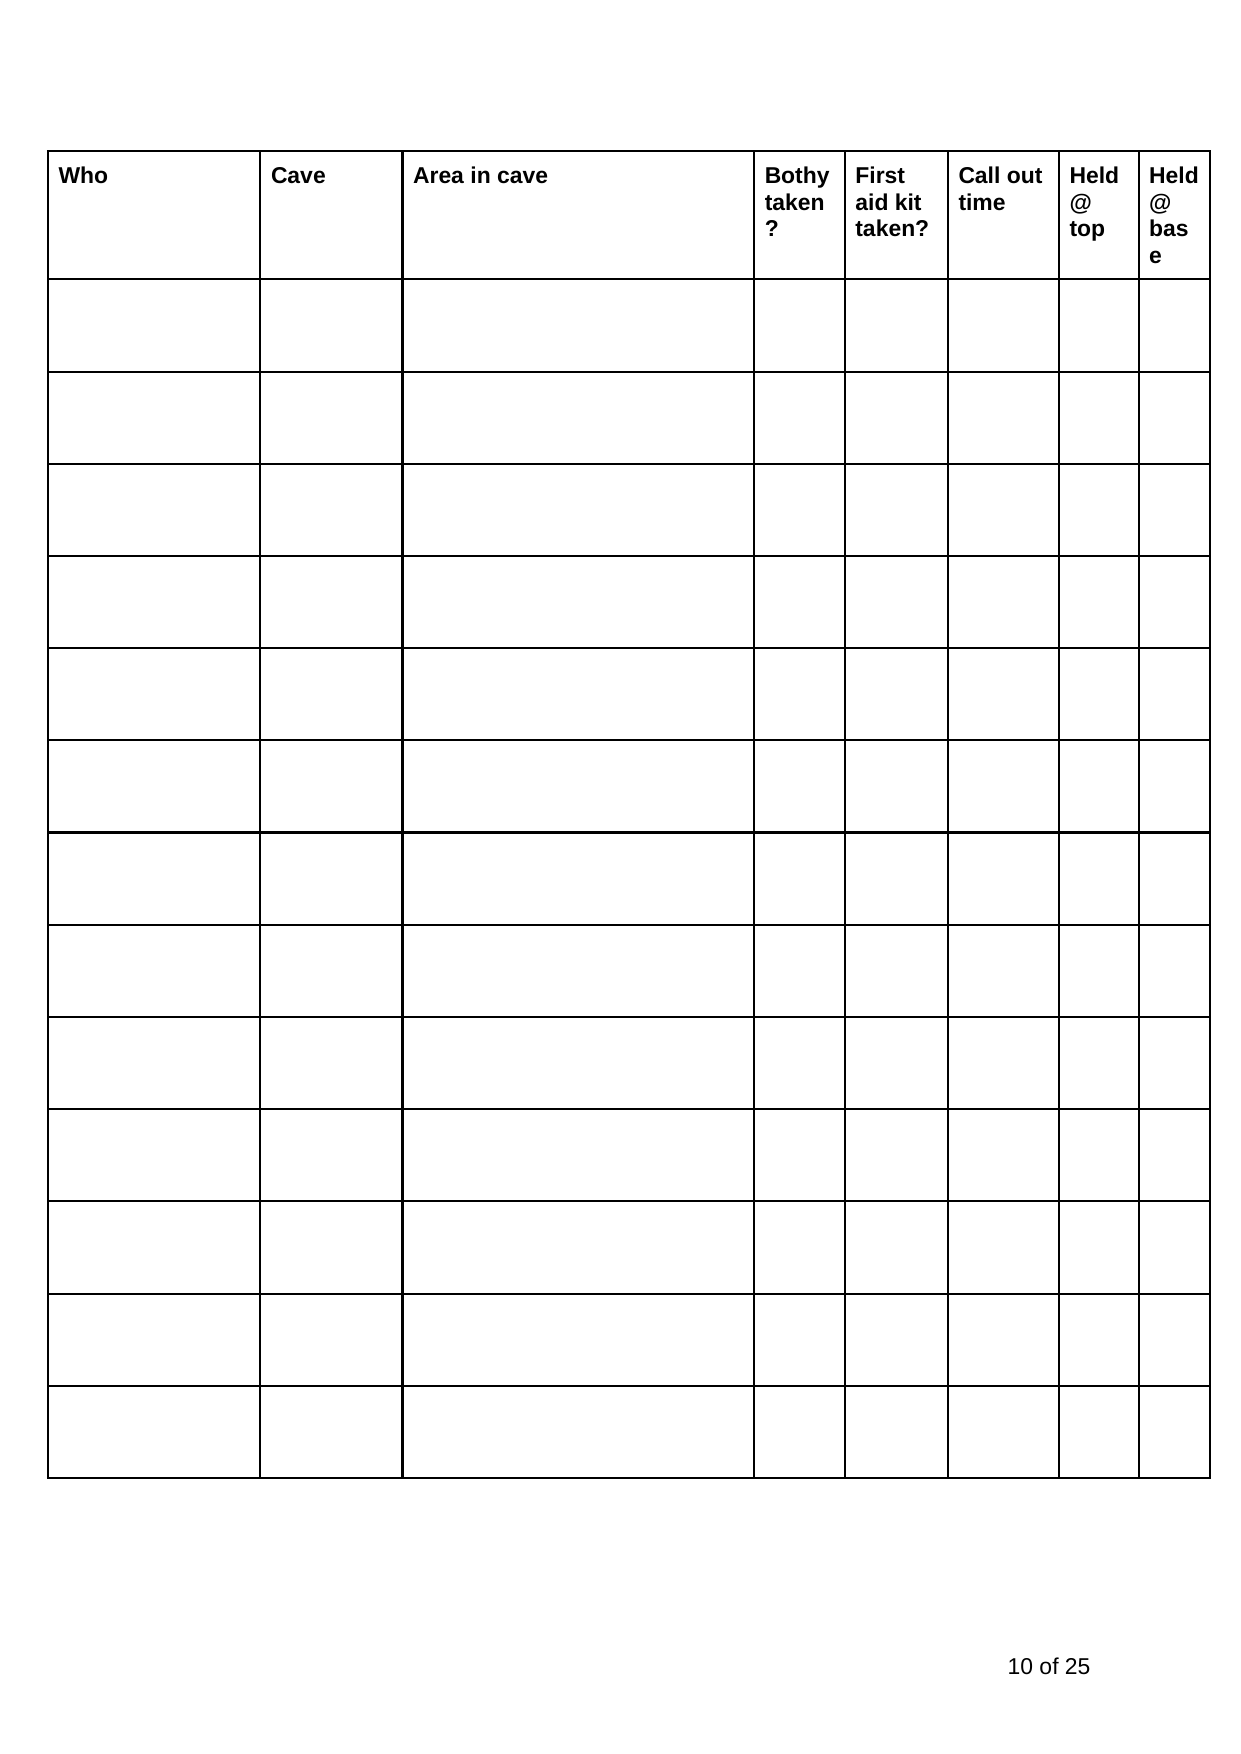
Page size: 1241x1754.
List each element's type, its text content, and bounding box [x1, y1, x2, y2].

table_cell [49, 280, 259, 371]
table_cell [1140, 1387, 1209, 1477]
table_cell [404, 1295, 753, 1384]
table_header Area in cave [404, 152, 753, 278]
table_cell [949, 926, 1058, 1016]
table_header Cave [261, 152, 401, 278]
table_cell [949, 649, 1058, 739]
table_cell [755, 649, 844, 739]
table_cell [949, 834, 1058, 924]
table_cell [261, 834, 401, 924]
table_cell [1060, 926, 1138, 1016]
table_cell [404, 465, 753, 555]
table_cell [404, 373, 753, 463]
table_cell [261, 280, 401, 371]
table_cell [261, 465, 401, 555]
table_header Held @ top [1060, 152, 1138, 278]
table_cell [755, 557, 844, 647]
table_cell [755, 1387, 844, 1477]
table_cell [1140, 280, 1209, 371]
table_cell [49, 741, 259, 831]
table_cell [846, 926, 947, 1016]
table_cell [404, 557, 753, 647]
table_cell [846, 834, 947, 924]
table_cell [49, 1295, 259, 1384]
table_cell [49, 557, 259, 647]
table_cell [1140, 373, 1209, 463]
table_cell [755, 373, 844, 463]
table_cell [846, 557, 947, 647]
table_cell [1140, 1202, 1209, 1292]
table_cell [949, 741, 1058, 831]
table_cell [261, 1110, 401, 1200]
table_cell [49, 834, 259, 924]
table_cell [755, 280, 844, 371]
table_cell [1140, 557, 1209, 647]
table_cell [404, 926, 753, 1016]
table_cell [755, 1018, 844, 1108]
table_cell [1060, 373, 1138, 463]
table_cell [846, 373, 947, 463]
table_cell [949, 1110, 1058, 1200]
table_cell [949, 1295, 1058, 1384]
table_cell [1060, 1387, 1138, 1477]
table_cell [755, 1295, 844, 1384]
table_cell [49, 1202, 259, 1292]
table_cell [846, 1295, 947, 1384]
table_header Call out time [949, 152, 1058, 278]
table_cell [49, 1018, 259, 1108]
table_cell [1060, 557, 1138, 647]
table_cell [404, 1018, 753, 1108]
table_cell [1060, 741, 1138, 831]
table_cell [49, 1387, 259, 1477]
table_cell [261, 1202, 401, 1292]
table_cell [261, 926, 401, 1016]
table_cell [1140, 834, 1209, 924]
table_cell [1060, 1202, 1138, 1292]
table_cell [1140, 649, 1209, 739]
table_cell [261, 1295, 401, 1384]
table_cell [846, 1202, 947, 1292]
table_cell [49, 373, 259, 463]
table_cell [49, 1110, 259, 1200]
table_cell [404, 280, 753, 371]
table_cell [404, 741, 753, 831]
table_cell [755, 926, 844, 1016]
table_cell [1140, 741, 1209, 831]
table_cell [404, 1202, 753, 1292]
table_cell [404, 1110, 753, 1200]
table_cell [261, 557, 401, 647]
table_cell [846, 1387, 947, 1477]
table_cell [1060, 1018, 1138, 1108]
table_cell [404, 834, 753, 924]
table_cell [261, 373, 401, 463]
table_cell [404, 1387, 753, 1477]
table_cell [846, 465, 947, 555]
table_cell [1060, 280, 1138, 371]
table_cell [1060, 649, 1138, 739]
table_header Who [49, 152, 259, 278]
table_cell [1060, 1110, 1138, 1200]
table_cell [261, 1018, 401, 1108]
table_header First aid kit taken? [846, 152, 947, 278]
table_header Held @ base [1140, 152, 1209, 278]
table_cell [755, 1110, 844, 1200]
table_cell [404, 649, 753, 739]
table_cell [949, 557, 1058, 647]
table_cell [261, 741, 401, 831]
table_cell [261, 649, 401, 739]
table_cell [949, 1202, 1058, 1292]
table_cell [755, 834, 844, 924]
table_cell [949, 465, 1058, 555]
table_cell [949, 1018, 1058, 1108]
table_cell [1140, 465, 1209, 555]
table_cell [949, 373, 1058, 463]
table_cell [1140, 1018, 1209, 1108]
table_header Bothy taken? [755, 152, 844, 278]
table_cell [1140, 926, 1209, 1016]
table_cell [846, 649, 947, 739]
table_cell [1060, 1295, 1138, 1384]
table_cell [49, 465, 259, 555]
table_cell [755, 465, 844, 555]
table_cell [1140, 1110, 1209, 1200]
table_cell [846, 280, 947, 371]
table_cell [261, 1387, 401, 1477]
table_cell [949, 280, 1058, 371]
table_cell [49, 649, 259, 739]
table_cell [846, 1110, 947, 1200]
table_cell [846, 741, 947, 831]
table_cell [755, 741, 844, 831]
table_cell [846, 1018, 947, 1108]
table_cell [49, 926, 259, 1016]
table_cell [1060, 834, 1138, 924]
table_cell [755, 1202, 844, 1292]
table_cell [1140, 1295, 1209, 1384]
table_cell [949, 1387, 1058, 1477]
table_cell [1060, 465, 1138, 555]
